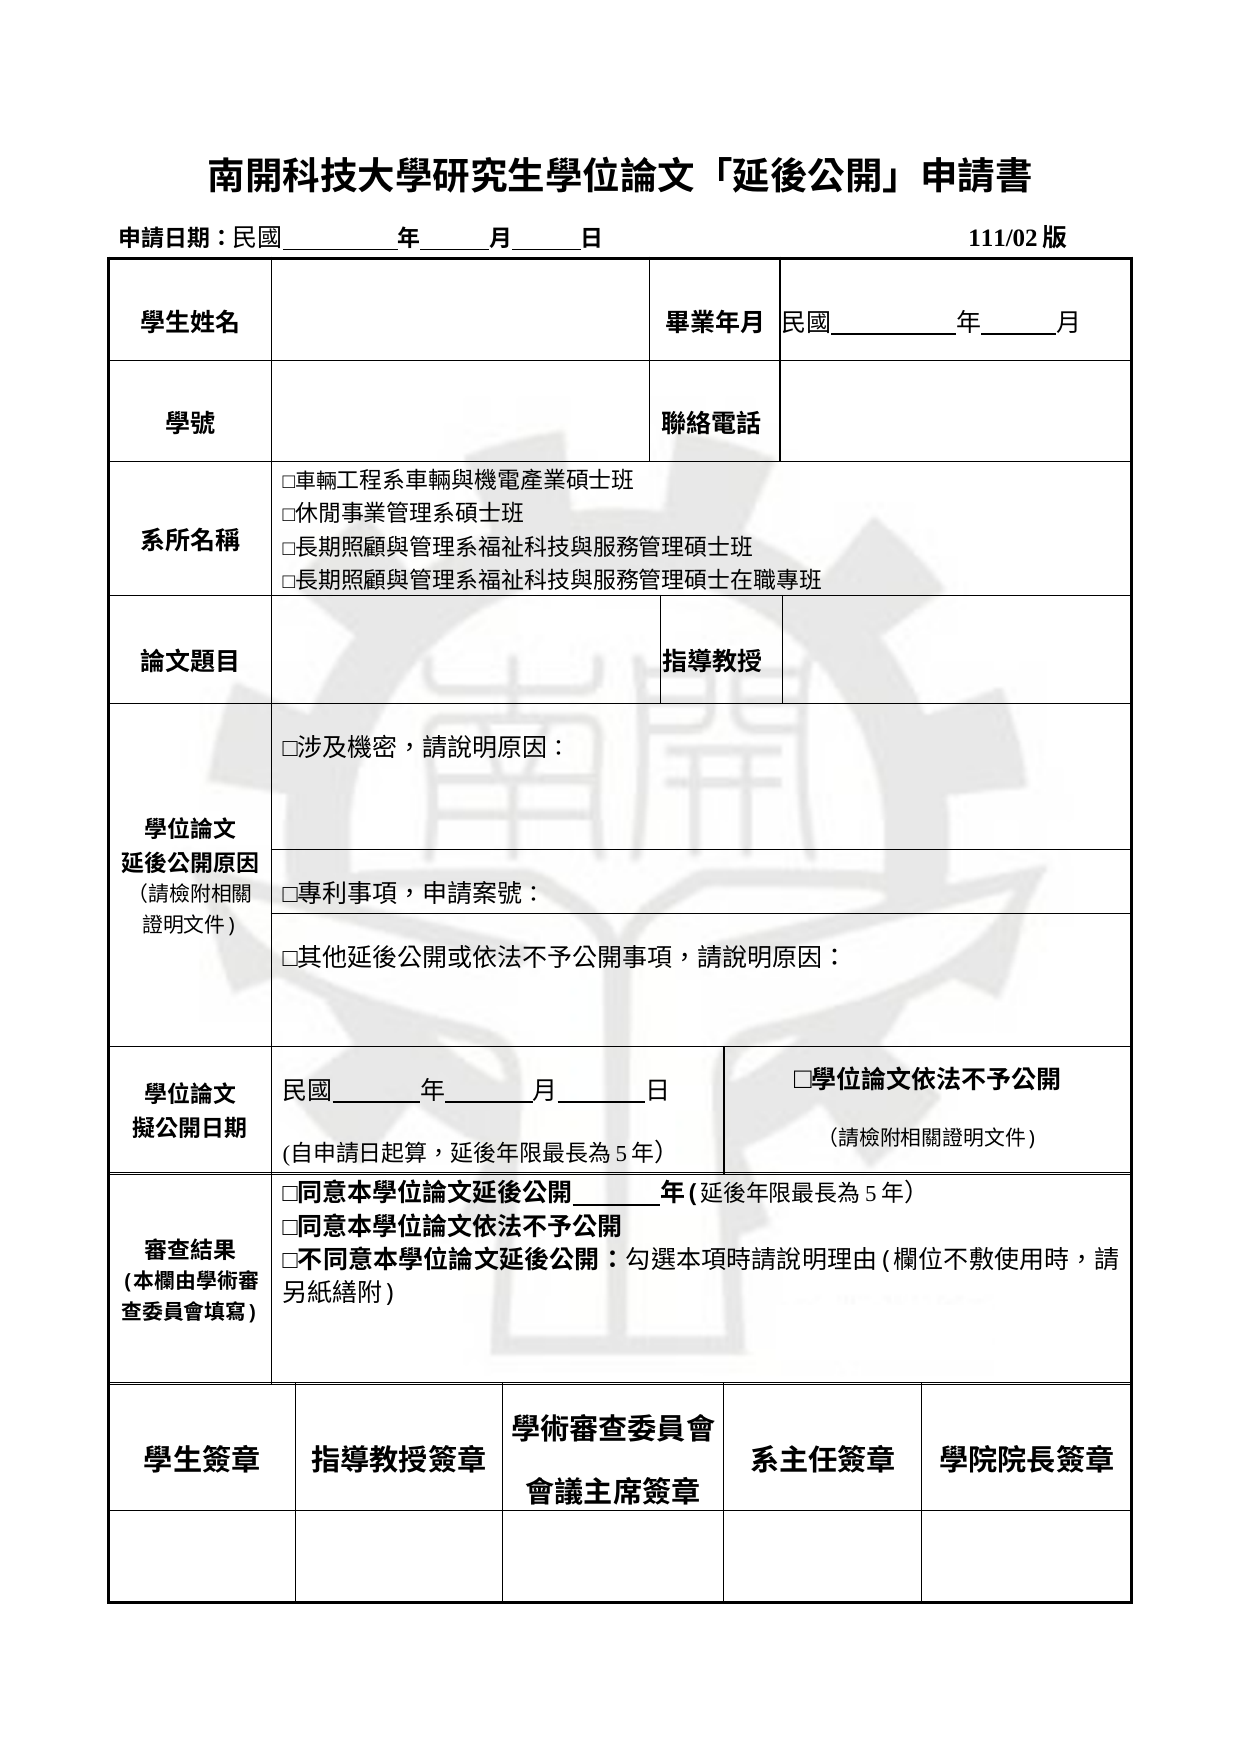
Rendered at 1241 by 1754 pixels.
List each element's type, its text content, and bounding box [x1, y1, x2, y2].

table_cell [922, 1511, 1130, 1601]
table_cell [272, 361, 649, 373]
table_cell □涉及機密，請說明原因： [1092, 704, 1130, 849]
table_cell □同意本學位論文延後公開 年(延後年限最長為5年） □同意本學位論文依法不予公開 □不同意本學位論文延後公開：勾選本項時請說明理由(欄位不敷使用時，請另紙繕附) [1092, 1175, 1130, 1382]
table_cell 學位論文 延後公開原因 （請檢附相關證明文件) [110, 704, 148, 1046]
table_cell □專利事項，申請案號： [1092, 850, 1130, 912]
table_cell 指導教授簽章 [296, 1391, 502, 1510]
text 南開科技大學研究生學位論文「延後公開」申請書 [118, 132, 1122, 194]
table_header [272, 260, 649, 360]
table_cell 系主任簽章 [724, 1391, 921, 1510]
table_header 畢業年月 [650, 260, 779, 360]
table_cell [724, 1511, 921, 1601]
text 申請日期：民國 年 月 日 111/02版 [118, 194, 1122, 257]
table_cell □學位論文依法不予公開 （請檢附相關證明文件) [1092, 1047, 1130, 1172]
table_cell 審查結果 (本欄由學術審查委員會填寫) [110, 1175, 148, 1382]
table_cell □其他延後公開或依法不予公開事項，請說明原因： [1092, 914, 1130, 1046]
table_cell [1092, 596, 1130, 702]
table_header 民國 年 月 [781, 260, 1130, 360]
table_cell 系所名稱 [110, 462, 148, 595]
table_cell [781, 361, 1130, 461]
table_cell 學術審查委員會 會議主席簽章 [503, 1391, 723, 1510]
table_cell 學位論文 擬公開日期 [110, 1047, 148, 1172]
table_cell 學院院長簽章 [922, 1385, 1130, 1510]
table_cell □車輛工程系車輛與機電產業碩士班 □休閒事業管理系碩士班 □長期照顧與管理系福祉科技與服務管理碩士班 □長期照顧與管理系福祉科技與服務管理碩士在職專班 [1092, 462, 1130, 595]
table_cell [296, 1511, 502, 1601]
table_header 學生姓名 [110, 260, 271, 360]
table_cell 學生簽章 [110, 1385, 295, 1510]
table_cell [503, 1511, 723, 1601]
table_cell 聯絡電話 [650, 361, 779, 373]
table_cell 論文題目 [110, 596, 148, 702]
table_cell 學號 [110, 361, 271, 461]
table_cell [110, 1511, 295, 1601]
